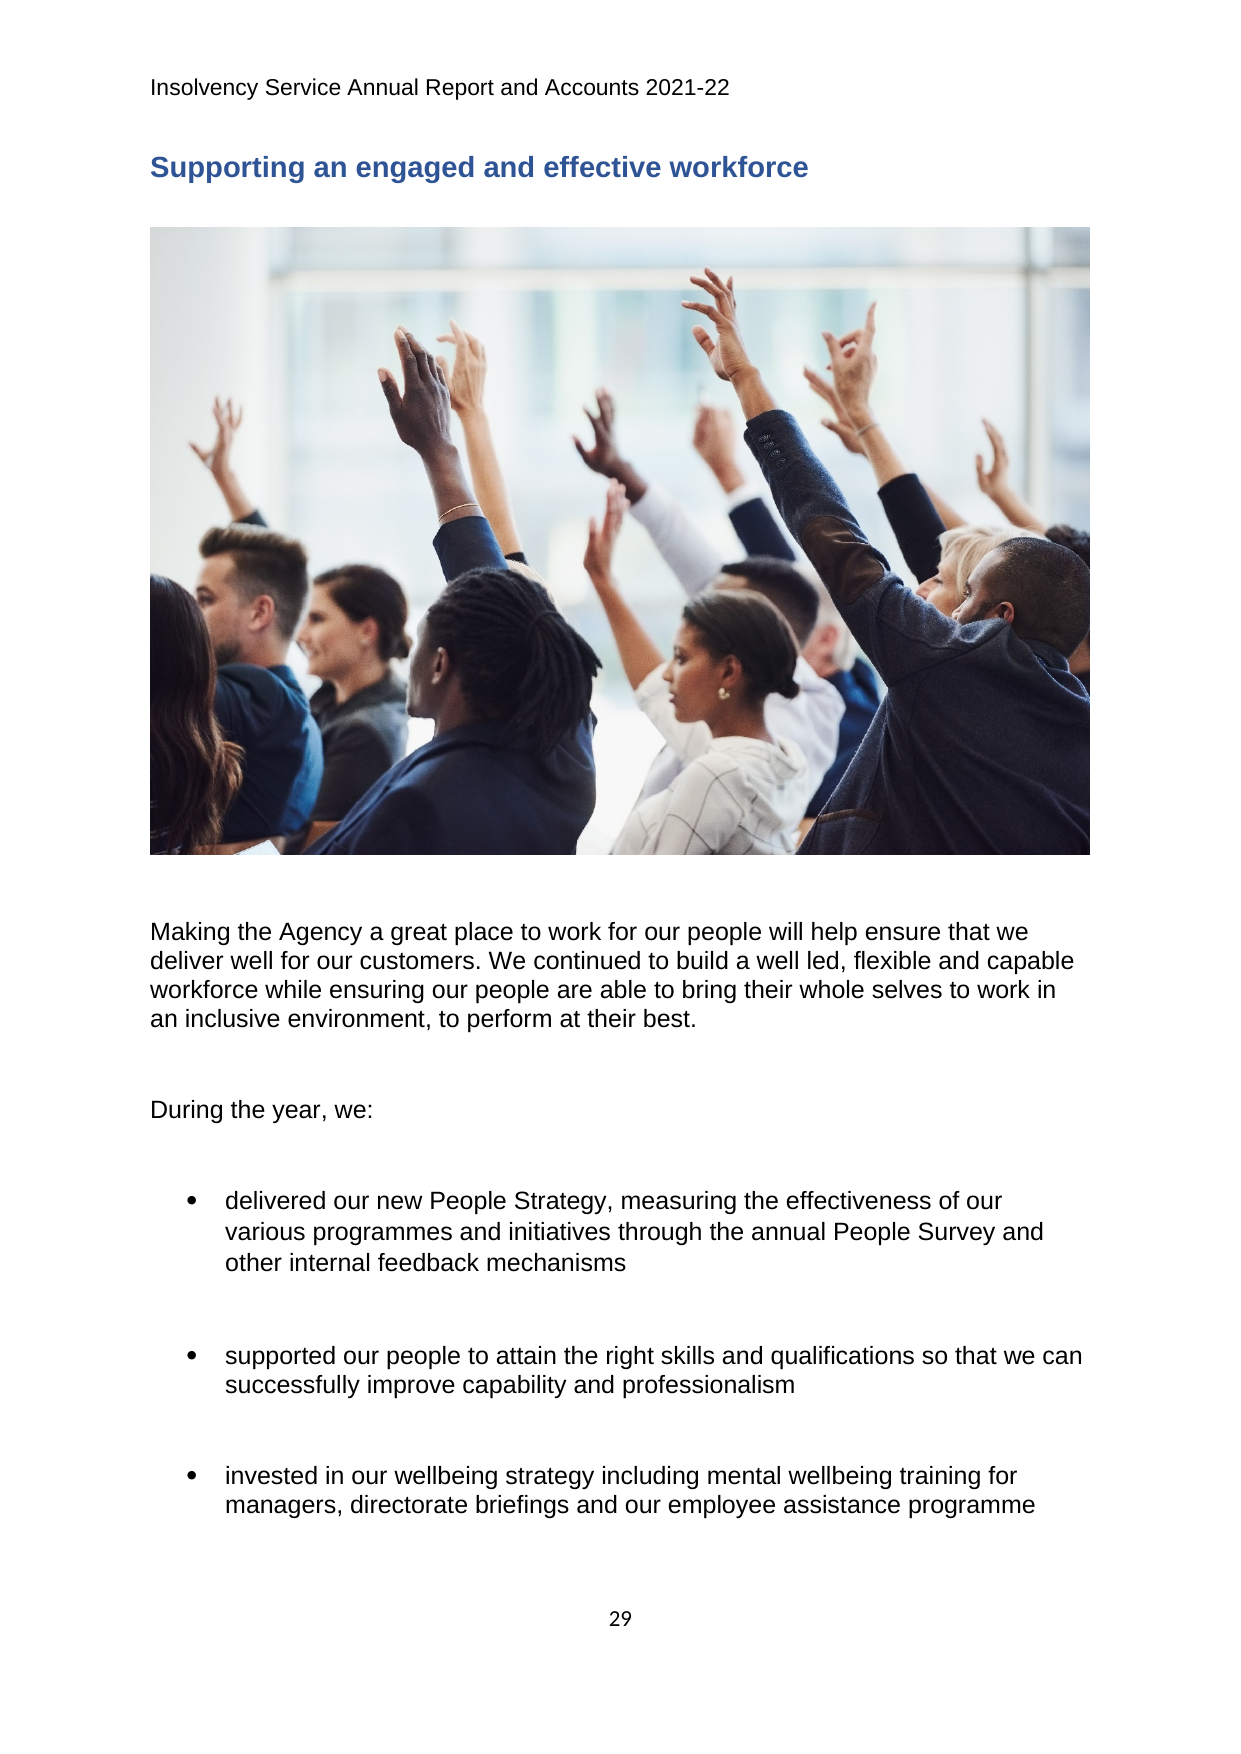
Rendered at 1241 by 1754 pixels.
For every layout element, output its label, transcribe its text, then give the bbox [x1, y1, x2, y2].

list invested in our wellbeing strategy including mental wellbeing training for managers, directorate briefings and our employee assistance programme [187, 1461, 1090, 1518]
text During the year, we: [150, 1095, 1090, 1123]
text Making the Agency a great place to work for our people will help ensure that we deliver well for our customers. We continued to build a well led, flexible and capable workforce while ensuring our people are able to bring their whole selves to work in an inclusive environment, to perform at their best. [150, 917, 1090, 1032]
list delivered our new People Strategy, measuring the effectiveness of our various programmes and initiatives through the annual People Survey and other internal feedback mechanisms [187, 1186, 1090, 1276]
subtitle Supporting an engaged and effective workforce [150, 150, 1090, 183]
list supported our people to attain the right skills and qualifications so that we can successfully improve capability and professionalism [187, 1341, 1090, 1398]
